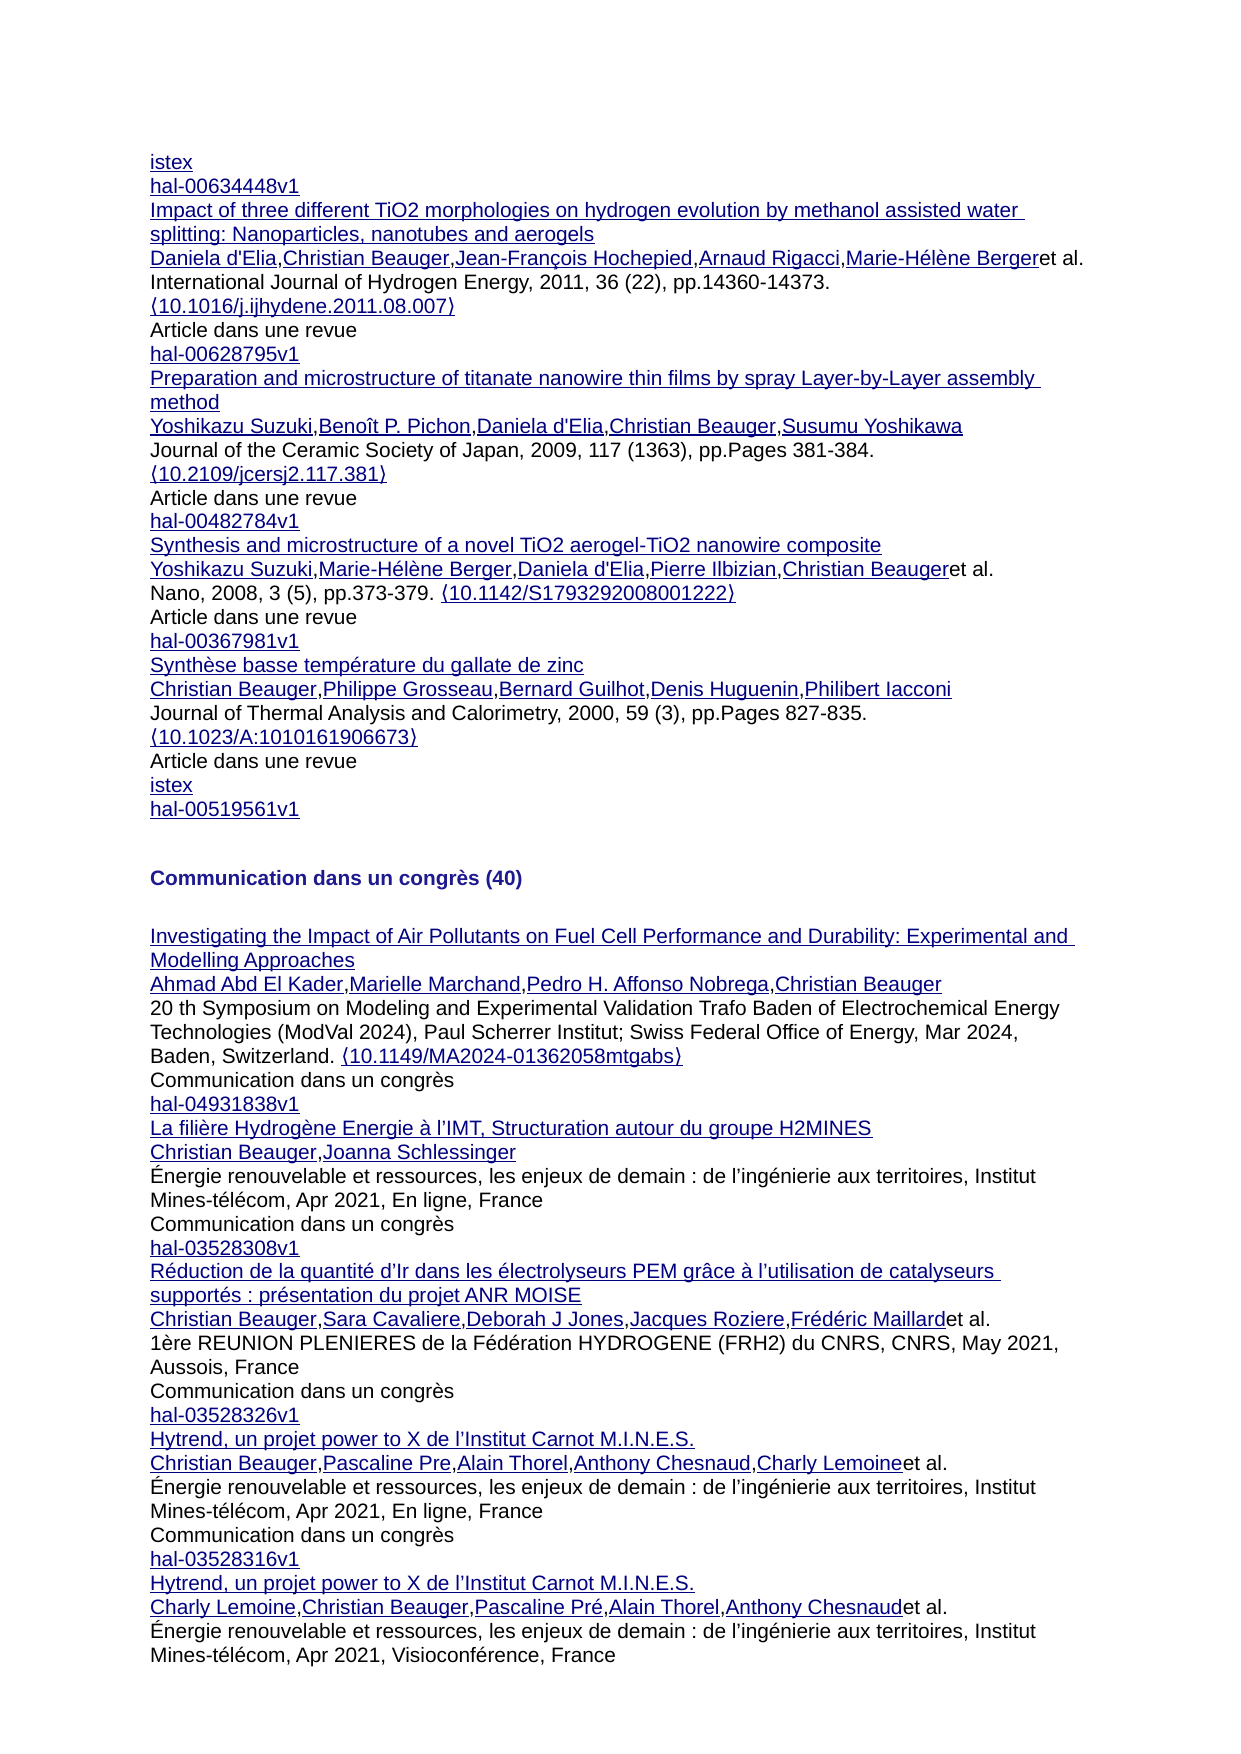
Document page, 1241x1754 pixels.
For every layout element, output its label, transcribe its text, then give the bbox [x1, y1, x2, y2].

table_cell Impact of three different TiO2 morphologies on hydrogen evolution by methanol assisted water splitting: Nanoparticles, nanotubes and aerogels Daniela d'Elia,Christian Beauger,Jean-François Hochepied,Arnaud Rigacci,Marie-Hélène Bergeret al. International Journal of Hydrogen Energy, 2011, 36 (22), pp.14360-14373. ⟨10.1016/j.ijhydene.2011.08.007⟩ Article dans une revue hal-00628795v1 [150, 198, 1090, 366]
table_cell Synthèse basse température du gallate de zinc Christian Beauger,Philippe Grosseau,Bernard Guilhot,Denis Huguenin,Philibert Iacconi Journal of Thermal Analysis and Calorimetry, 2000, 59 (3), pp.Pages 827-835. ⟨10.1023/A:1010161906673⟩ Article dans une revue istex hal-00519561v1 [150, 653, 1090, 821]
table_cell Synthesis and microstructure of a novel TiO2 aerogel-TiO2 nanowire composite Yoshikazu Suzuki,Marie-Hélène Berger,Daniela d'Elia,Pierre Ilbizian,Christian Beaugeret al. Nano, 2008, 3 (5), pp.373-379. ⟨10.1142/S1793292008001222⟩ Article dans une revue hal-00367981v1 [150, 533, 1090, 653]
table_header Investigating the Impact of Air Pollutants on Fuel Cell Performance and Durability: Experimental and Modelling Approaches Ahmad Abd El Kader,Marielle Marchand,Pedro H. Affonso Nobrega,Christian Beauger 20 th Symposium on Modeling and Experimental Validation Trafo Baden of Electrochemical Energy Technologies (ModVal 2024), Paul Scherrer Institut; Swiss Federal Office of Energy, Mar 2024, Baden, Switzerland. ⟨10.1149/MA2024-01362058mtgabs⟩ Communication dans un congrès hal-04931838v1 [150, 924, 1090, 1116]
table_cell istex hal-00634448v1 [150, 150, 1090, 198]
table_cell La filière Hydrogène Energie à l’IMT, Structuration autour du groupe H2MINES Christian Beauger,Joanna Schlessinger Énergie renouvelable et ressources, les enjeux de demain : de l’ingénierie aux territoires, Institut Mines-télécom, Apr 2021, En ligne, France Communication dans un congrès hal-03528308v1 [150, 1116, 1090, 1259]
table_cell Hytrend, un projet power to X de l’Institut Carnot M.I.N.E.S. Charly Lemoine,Christian Beauger,Pascaline Pré,Alain Thorel,Anthony Chesnaudet al. Énergie renouvelable et ressources, les enjeux de demain : de l’ingénierie aux territoires, Institut Mines-télécom, Apr 2021, Visioconférence, France [150, 1571, 1090, 1667]
table_cell Réduction de la quantité d’Ir dans les électrolyseurs PEM grâce à l’utilisation de catalyseurs supportés : présentation du projet ANR MOISE Christian Beauger,Sara Cavaliere,Deborah J Jones,Jacques Roziere,Frédéric Maillardet al. 1ère REUNION PLENIERES de la Fédération HYDROGENE (FRH2) du CNRS, CNRS, May 2021, Aussois, France Communication dans un congrès hal-03528326v1 [150, 1259, 1090, 1427]
subtitle Communication dans un congrès (40) [150, 866, 1090, 889]
table_cell Preparation and microstructure of titanate nanowire thin films by spray Layer-by-Layer assembly method Yoshikazu Suzuki,Benoît P. Pichon,Daniela d'Elia,Christian Beauger,Susumu Yoshikawa Journal of the Ceramic Society of Japan, 2009, 117 (1363), pp.Pages 381-384. ⟨10.2109/jcersj2.117.381⟩ Article dans une revue hal-00482784v1 [150, 366, 1090, 533]
table_cell Hytrend, un projet power to X de l’Institut Carnot M.I.N.E.S. Christian Beauger,Pascaline Pre,Alain Thorel,Anthony Chesnaud,Charly Lemoineet al. Énergie renouvelable et ressources, les enjeux de demain : de l’ingénierie aux territoires, Institut Mines-télécom, Apr 2021, En ligne, France Communication dans un congrès hal-03528316v1 [150, 1427, 1090, 1571]
